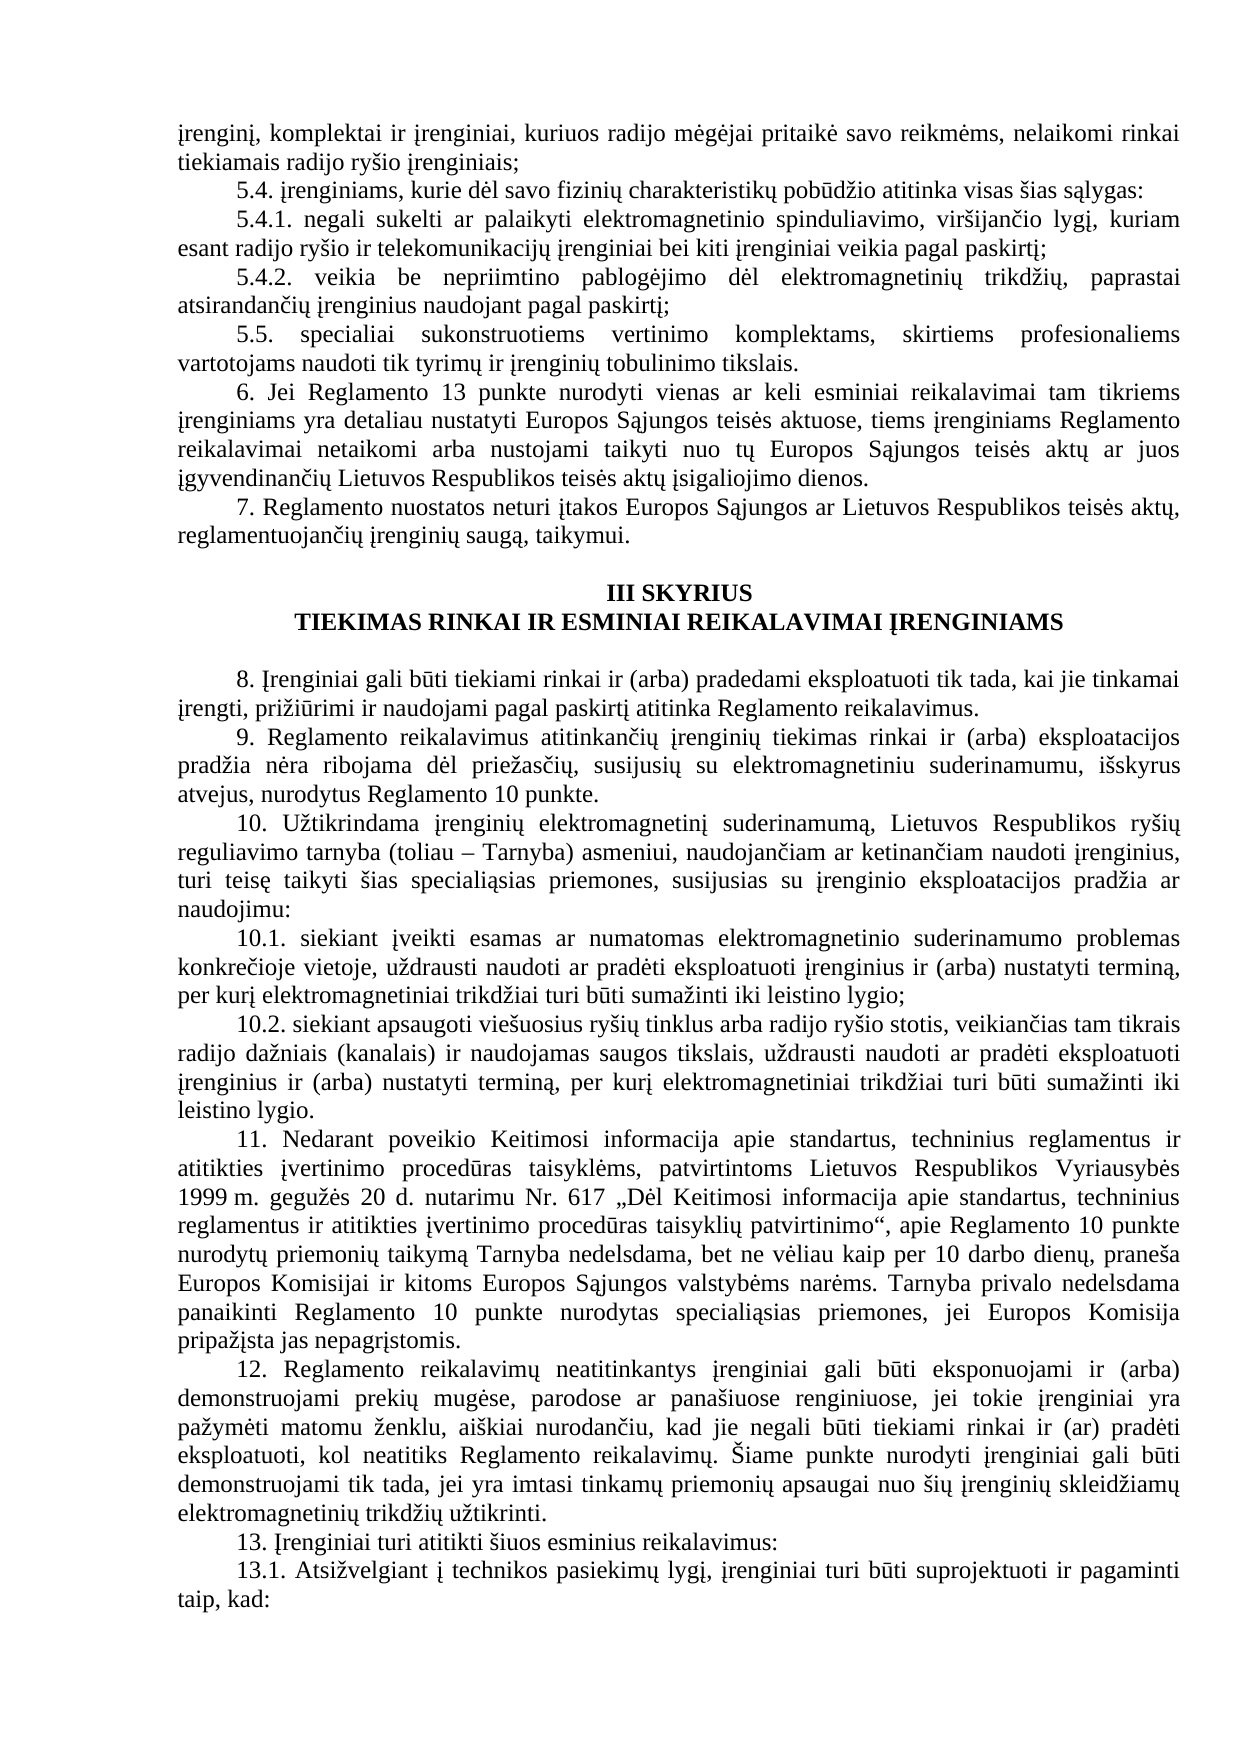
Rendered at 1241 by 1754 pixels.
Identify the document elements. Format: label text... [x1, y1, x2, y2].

text 5.4.1. negali sukelti ar palaikyti elektromagnetinio spinduliavimo, viršijančio lygį, kuriam esant radijo ryšio ir telekomunikacijų įrenginiai bei kiti įrenginiai veikia pagal paskirtį; [177, 204, 1181, 262]
text 12. Reglamento reikalavimų neatitinkantys įrenginiai gali būti eksponuojami ir (arba) demonstruojami prekių mugėse, parodose ar panašiuose renginiuose, jei tokie įrenginiai yra pažymėti matomu ženklu, aiškiai nurodančiu, kad jie negali būti tiekiami rinkai ir (ar) pradėti eksploatuoti, kol neatitiks Reglamento reikalavimų. Šiame punkte nurodyti įrenginiai gali būti demonstruojami tik tada, jei yra imtasi tinkamų priemonių apsaugai nuo šių įrenginių skleidžiamų elektromagnetinių trikdžių užtikrinti. [177, 1354, 1181, 1527]
text įrenginį, komplektai ir įrenginiai, kuriuos radijo mėgėjai pritaikė savo reikmėms, nelaikomi rinkai tiekiamais radijo ryšio įrenginiais; [177, 118, 1181, 176]
text 10.2. siekiant apsaugoti viešuosius ryšių tinklus arba radijo ryšio stotis, veikiančias tam tikrais radijo dažniais (kanalais) ir naudojamas saugos tikslais, uždrausti naudoti ar pradėti eksploatuoti įrenginius ir (arba) nustatyti terminą, per kurį elektromagnetiniai trikdžiai turi būti sumažinti iki leistino lygio. [177, 1009, 1181, 1124]
text 9. Reglamento reikalavimus atitinkančių įrenginių tiekimas rinkai ir (arba) eksploatacijos pradžia nėra ribojama dėl priežasčių, susijusių su elektromagnetiniu suderinamumu, išskyrus atvejus, nurodytus Reglamento 10 punkte. [177, 722, 1181, 808]
text 8. Įrenginiai gali būti tiekiami rinkai ir (arba) pradedami eksploatuoti tik tada, kai jie tinkamai įrengti, prižiūrimi ir naudojami pagal paskirtį atitinka Reglamento reikalavimus. [177, 664, 1181, 722]
text 5.5. specialiai sukonstruotiems vertinimo komplektams, skirtiems profesionaliems vartotojams naudoti tik tyrimų ir įrenginių tobulinimo tikslais. [177, 319, 1181, 377]
text 6. Jei Reglamento 13 punkte nurodyti vienas ar keli esminiai reikalavimai tam tikriems įrenginiams yra detaliau nustatyti Europos Sąjungos teisės aktuose, tiems įrenginiams Reglamento reikalavimai netaikomi arba nustojami taikyti nuo tų Europos Sąjungos teisės aktų ar juos įgyvendinančių Lietuvos Respublikos teisės aktų įsigaliojimo dienos. [177, 377, 1181, 492]
text 10.1. siekiant įveikti esamas ar numatomas elektromagnetinio suderinamumo problemas konkrečioje vietoje, uždrausti naudoti ar pradėti eksploatuoti įrenginius ir (arba) nustatyti terminą, per kurį elektromagnetiniai trikdžiai turi būti sumažinti iki leistino lygio; [177, 923, 1181, 1009]
text 7. Reglamento nuostatos neturi įtakos Europos Sąjungos ar Lietuvos Respublikos teisės aktų, reglamentuojančių įrenginių saugą, taikymui. [177, 492, 1181, 549]
text III SKYRIUS [177, 578, 1181, 607]
text TIEKIMAS RINKAI IR ESMINIAI REIKALAVIMAI ĮRENGINIAMS [177, 607, 1181, 636]
text 5.4. įrenginiams, kurie dėl savo fizinių charakteristikų pobūdžio atitinka visas šias sąlygas: [177, 176, 1181, 204]
text 11. Nedarant poveikio Keitimosi informacija apie standartus, techninius reglamentus ir atitikties įvertinimo procedūras taisyklėms, patvirtintoms Lietuvos Respublikos Vyriausybės 1999 m. gegužės 20 d. nutarimu Nr. 617 „Dėl Keitimosi informacija apie standartus, techninius reglamentus ir atitikties įvertinimo procedūras taisyklių patvirtinimo“, apie Reglamento 10 punkte nurodytų priemonių taikymą Tarnyba nedelsdama, bet ne vėliau kaip per 10 darbo dienų, praneša Europos Komisijai ir kitoms Europos Sąjungos valstybėms narėms. Tarnyba privalo nedelsdama panaikinti Reglamento 10 punkte nurodytas specialiąsias priemones, jei Europos Komisija pripažįsta jas nepagrįstomis. [177, 1124, 1181, 1354]
text 10. Užtikrindama įrenginių elektromagnetinį suderinamumą, Lietuvos Respublikos ryšių reguliavimo tarnyba (toliau – Tarnyba) asmeniui, naudojančiam ar ketinančiam naudoti įrenginius, turi teisę taikyti šias specialiąsias priemones, susijusias su įrenginio eksploatacijos pradžia ar naudojimu: [177, 808, 1181, 923]
text 5.4.2. veikia be nepriimtino pablogėjimo dėl elektromagnetinių trikdžių, paprastai atsirandančių įrenginius naudojant pagal paskirtį; [177, 262, 1181, 319]
text 13. Įrenginiai turi atitikti šiuos esminius reikalavimus: [177, 1527, 1181, 1556]
text 13.1. Atsižvelgiant į technikos pasiekimų lygį, įrenginiai turi būti suprojektuoti ir pagaminti taip, kad: [177, 1556, 1181, 1613]
